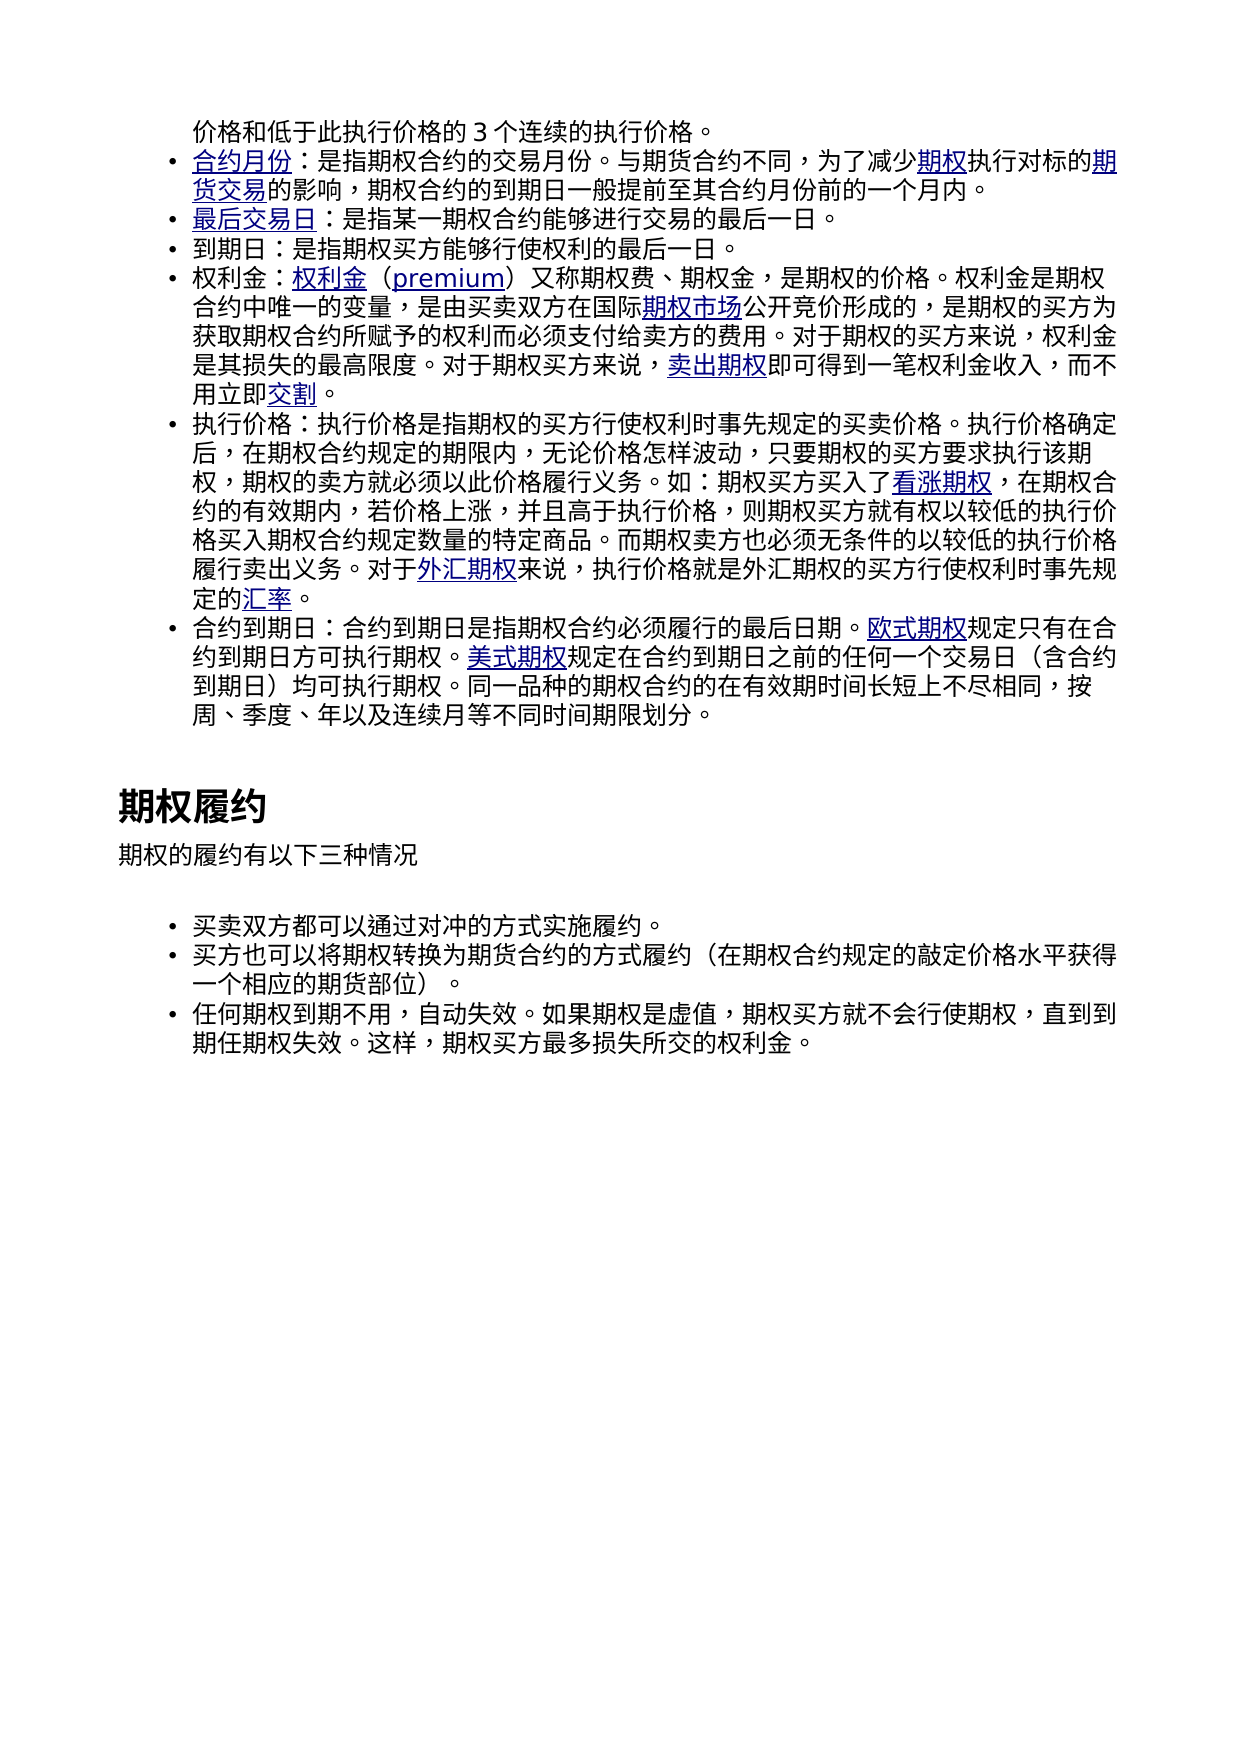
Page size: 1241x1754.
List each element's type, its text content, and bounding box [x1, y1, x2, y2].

list 买方也可以将期权转换为期货合约的方式履约（在期权合约规定的敲定价格水平获得一个相应的期货部位）。 [177, 942, 1122, 1000]
list 任何期权到期不用，自动失效。如果期权是虚值，期权买方就不会行使期权，直到到期任期权失效。这样，期权买方最多损失所交的权利金。 [177, 1000, 1122, 1058]
list 权利金：权利金（premium）又称期权费、期权金，是期权的价格。权利金是期权合约中唯一的变量，是由买卖双方在国际期权市场公开竞价形成的，是期权的买方为获取期权合约所赋予的权利而必须支付给卖方的费用。对于期权的买方来说，权利金是其损失的最高限度。对于期权买方来说，卖出期权即可得到一笔权利金收入，而不用立即交割。 [177, 264, 1122, 410]
list 价格和低于此执行价格的3个连续的执行价格。 [177, 118, 1122, 147]
text 期权的履约有以下三种情况 [118, 841, 1122, 870]
list 买卖双方都可以通过对冲的方式实施履约。 [177, 912, 1122, 942]
list 到期日：是指期权买方能够行使权利的最后一日。 [177, 235, 1122, 264]
subtitle 期权履约 [118, 785, 1122, 829]
list 最后交易日：是指某一期权合约能够进行交易的最后一日。 [177, 206, 1122, 235]
list 合约到期日：合约到期日是指期权合约必须履行的最后日期。欧式期权规定只有在合约到期日方可执行期权。美式期权规定在合约到期日之前的任何一个交易日（含合约到期日）均可执行期权。同一品种的期权合约的在有效期时间长短上不尽相同，按周、季度、年以及连续月等不同时间期限划分。 [177, 614, 1122, 731]
list 执行价格：执行价格是指期权的买方行使权利时事先规定的买卖价格。执行价格确定后，在期权合约规定的期限内，无论价格怎样波动，只要期权的买方要求执行该期权，期权的卖方就必须以此价格履行义务。如：期权买方买入了看涨期权，在期权合约的有效期内，若价格上涨，并且高于执行价格，则期权买方就有权以较低的执行价格买入期权合约规定数量的特定商品。而期权卖方也必须无条件的以较低的执行价格履行卖出义务。对于外汇期权来说，执行价格就是外汇期权的买方行使权利时事先规定的汇率。 [177, 410, 1122, 614]
list 合约月份：是指期权合约的交易月份。与期货合约不同，为了减少期权执行对标的期货交易的影响，期权合约的到期日一般提前至其合约月份前的一个月内。 [177, 147, 1122, 206]
